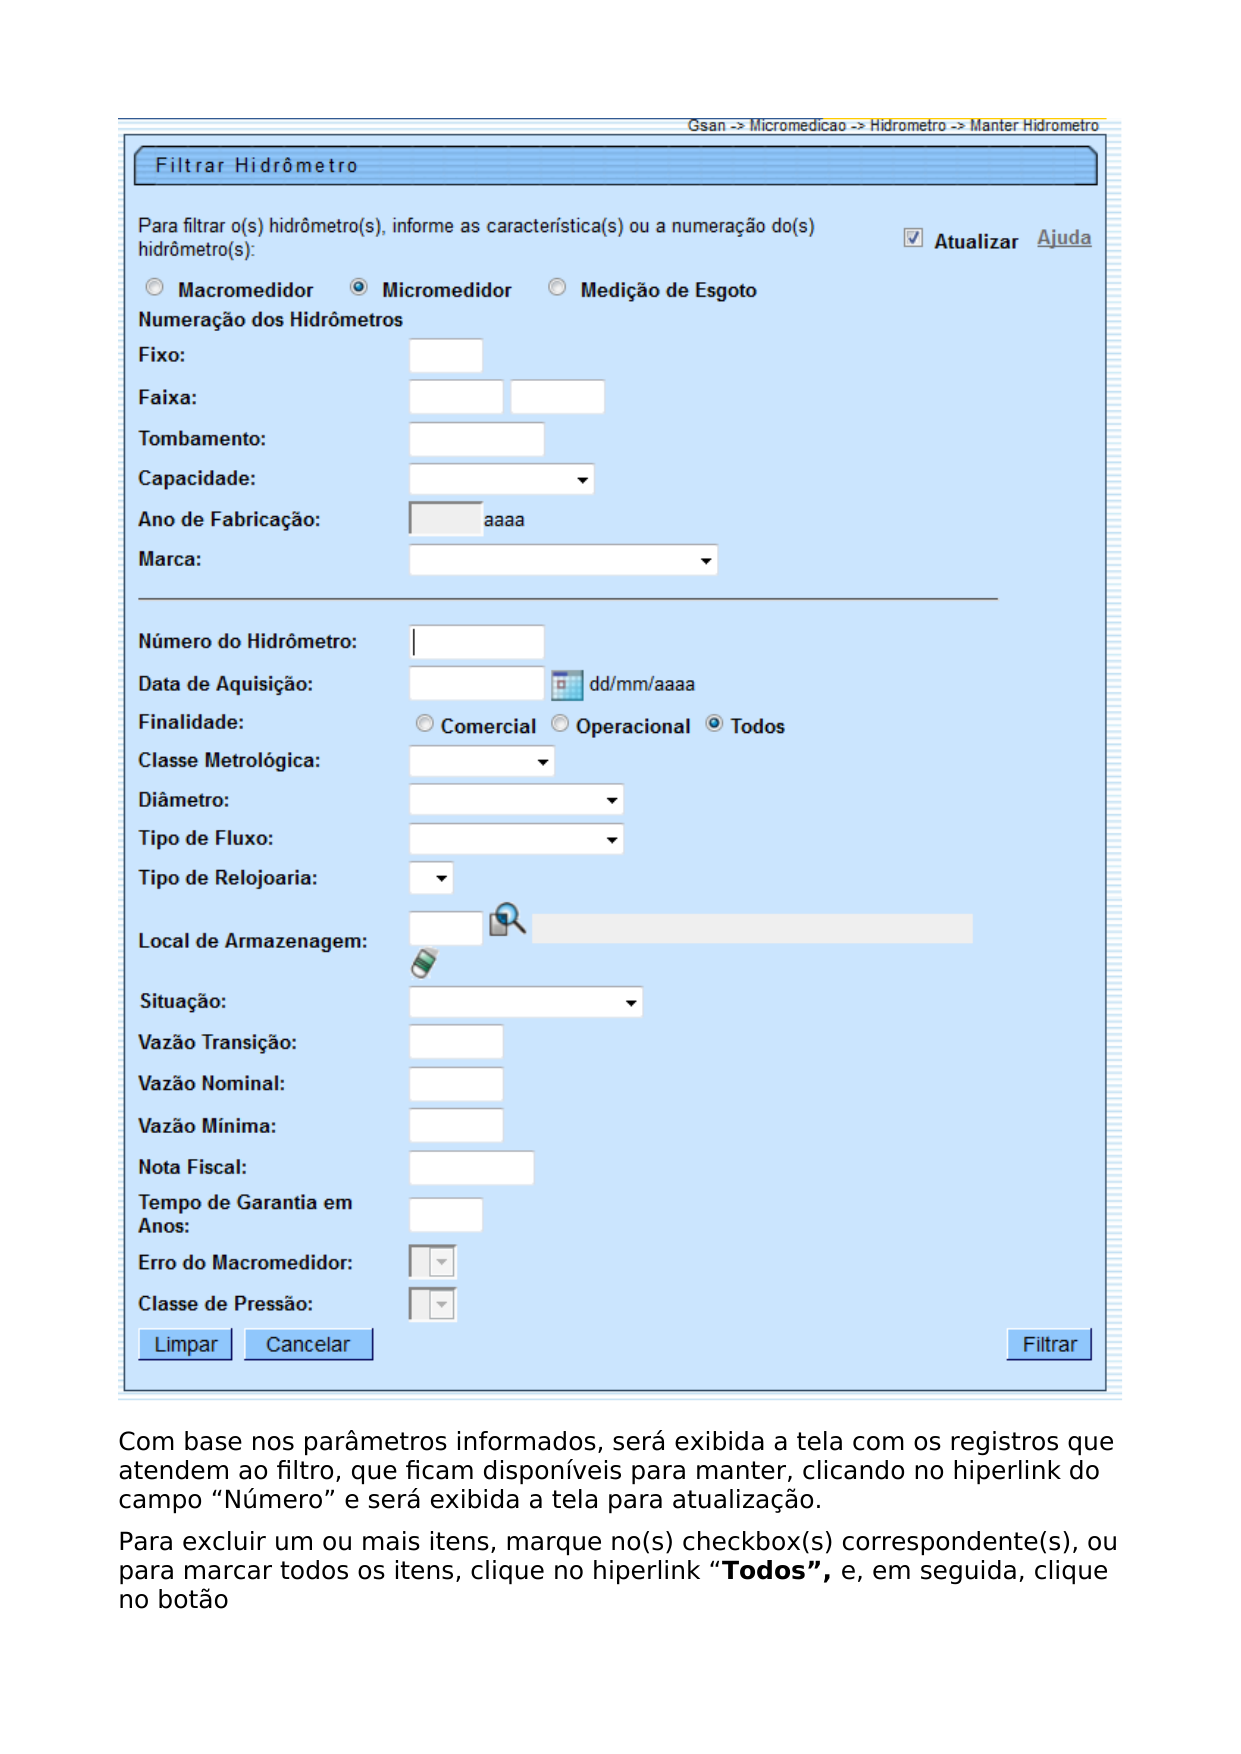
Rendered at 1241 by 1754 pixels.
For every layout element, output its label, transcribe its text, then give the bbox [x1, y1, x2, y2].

picture [118, 118, 1123, 1415]
text Para excluir um ou mais itens, marque no(s) checkbox(s) correspondente(s), ou para marcar todos os itens, clique no hiperlink “Todos”, e, em seguida, clique no botão [118, 1527, 1122, 1614]
text Com base nos parâmetros informados, será exibida a tela com os registros que atendem ao filtro, que ficam disponíveis para manter, clicando no hiperlink do campo “Número” e será exibida a tela para atualização. [118, 1427, 1122, 1514]
